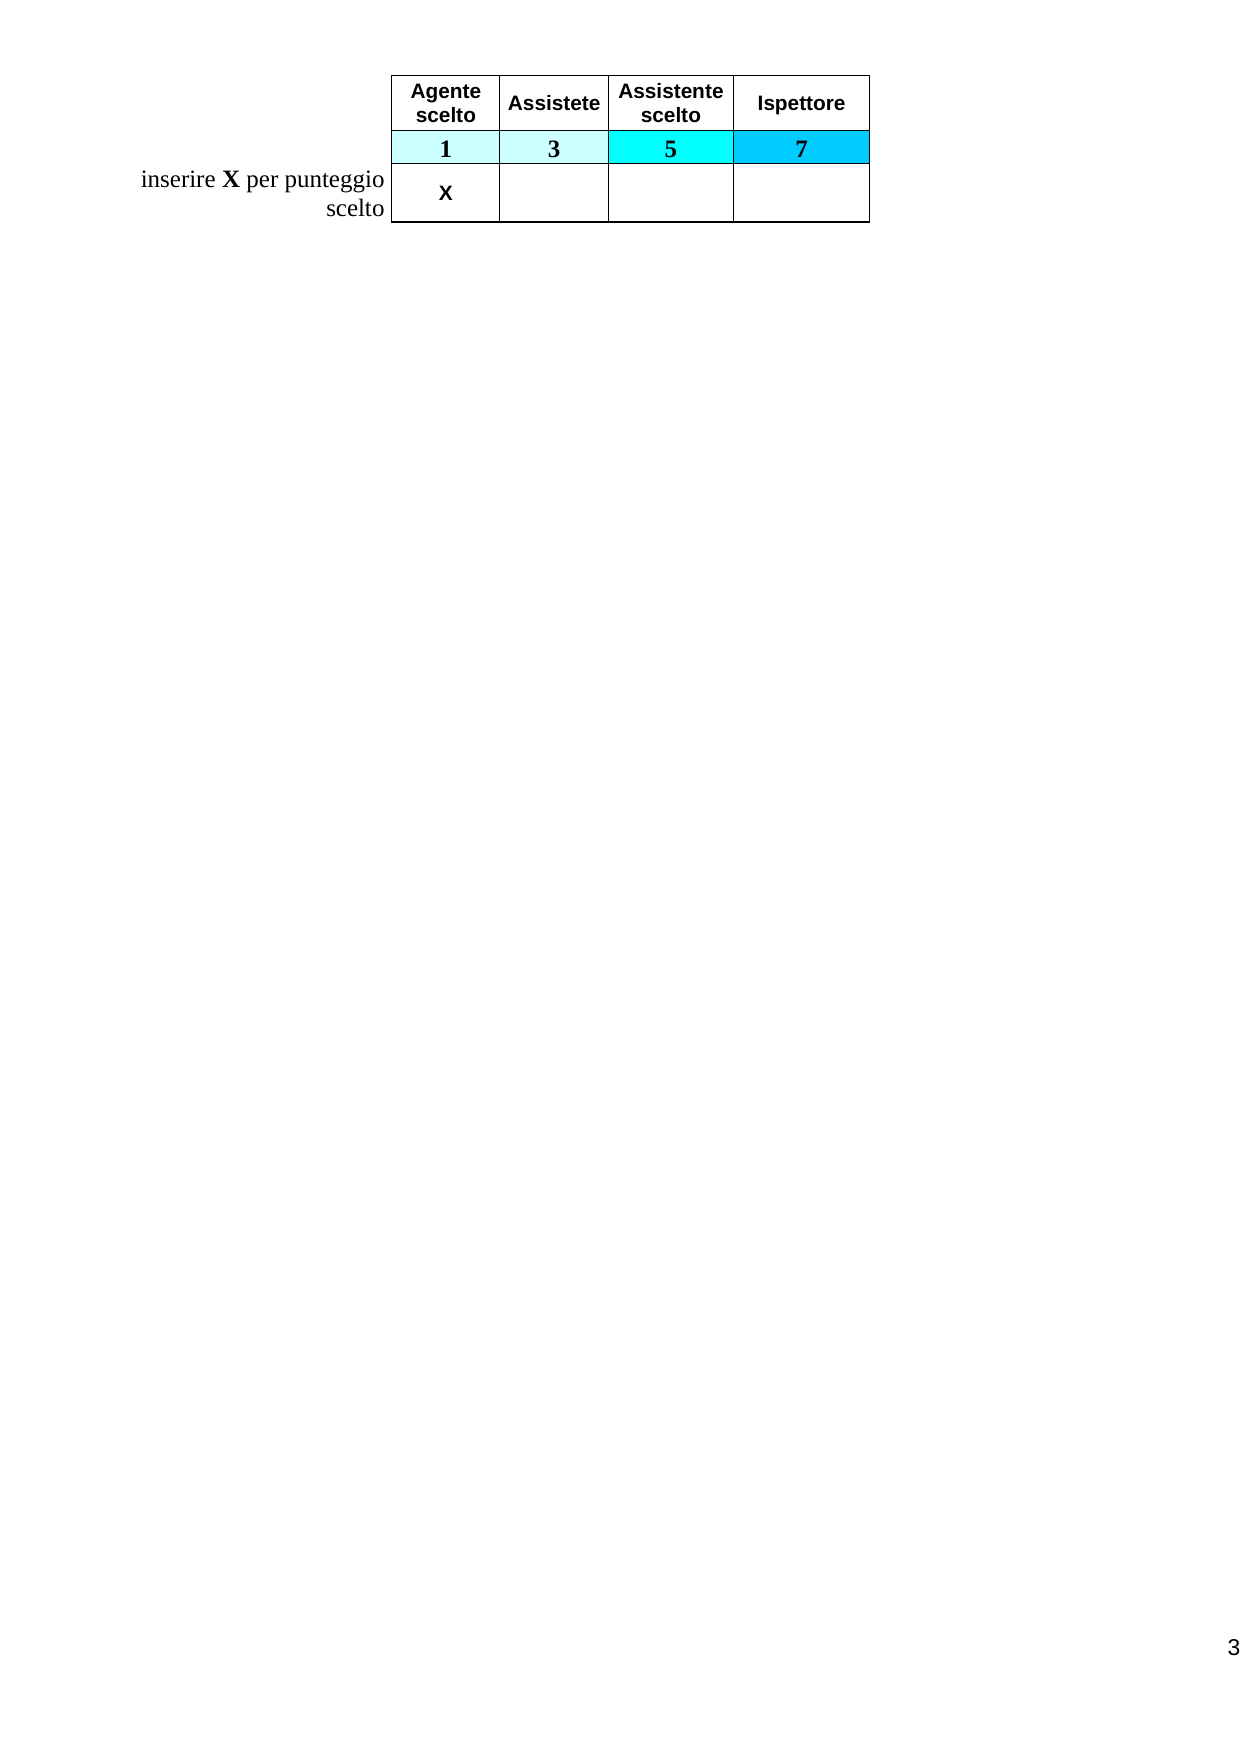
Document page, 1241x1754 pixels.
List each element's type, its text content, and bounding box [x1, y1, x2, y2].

table_cell Assistete [500, 76, 608, 130]
table_cell 3 [500, 131, 608, 163]
table_cell Assistente scelto [609, 76, 733, 130]
table_cell X [392, 164, 499, 221]
table_cell Agente scelto [392, 76, 499, 130]
table_cell [75, 75, 391, 130]
table_cell Ispettore [734, 76, 869, 130]
table_cell 1 [392, 131, 499, 163]
table_cell [734, 164, 869, 221]
table_cell inserire X per punteggio scelto [75, 163, 391, 221]
table_cell [500, 164, 608, 221]
table_cell [609, 164, 733, 221]
table_cell 7 [734, 131, 869, 163]
table_cell [75, 130, 391, 163]
table_cell 5 [609, 131, 733, 163]
